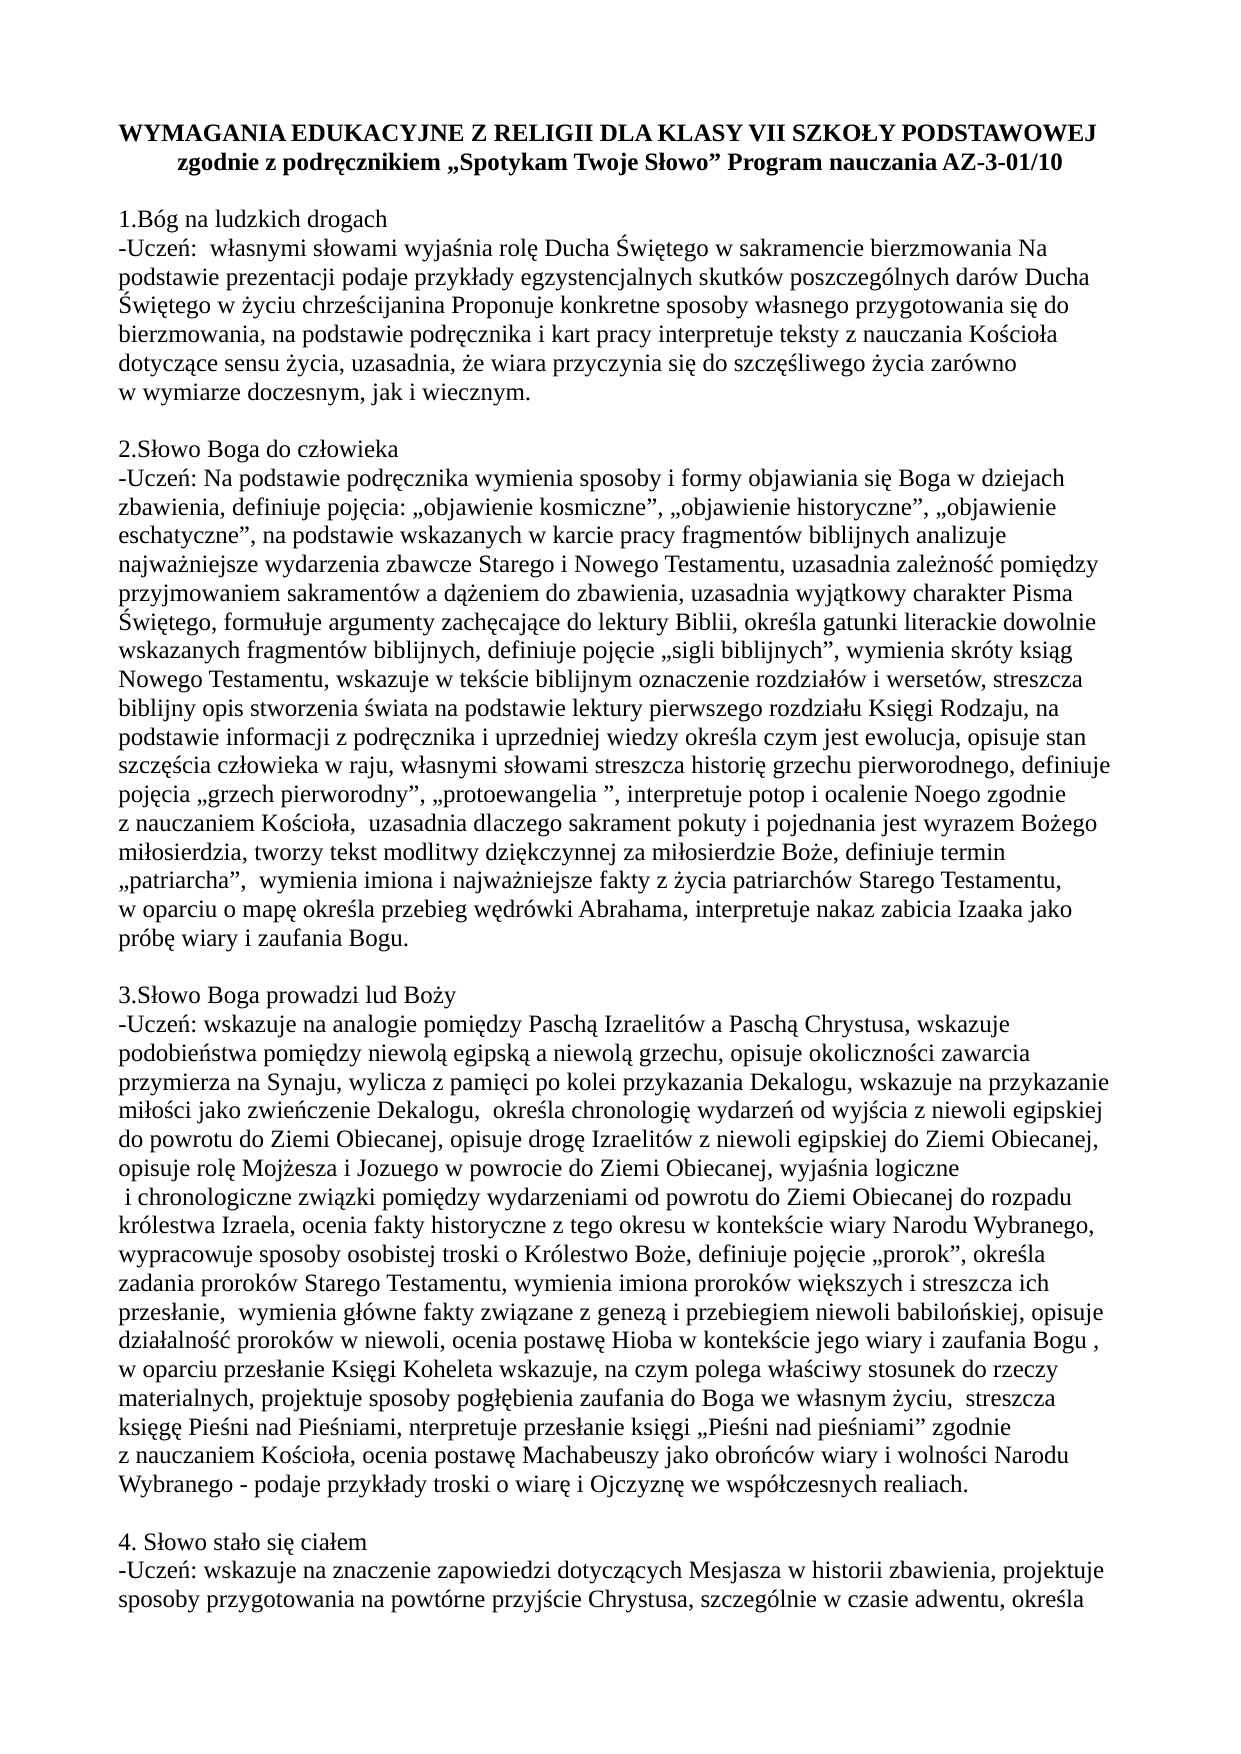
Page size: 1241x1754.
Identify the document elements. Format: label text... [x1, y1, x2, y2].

text z nauczaniem Kościoła, ocenia postawę Machabeuszy jako obrońców wiary i wolności Narodu Wybranego - podaje przykłady troski o wiarę i Ojczyznę we współczesnych realiach. [118, 1441, 1122, 1498]
text w oparciu o mapę określa przebieg wędrówki Abrahama, interpretuje nakaz zabicia Izaaka jako próbę wiary i zaufania Bogu. [118, 894, 1122, 952]
text WYMAGANIA EDUKACYJNE Z RELIGII DLA KLASY VII SZKOŁY PODSTAWOWEJ [118, 118, 1122, 147]
text 1.Bóg na ludzkich drogach [118, 204, 1122, 233]
text i chronologiczne związki pomiędzy wydarzeniami od powrotu do Ziemi Obiecanej do rozpadu królestwa Izraela, ocenia fakty historyczne z tego okresu w kontekście wiary Narodu Wybranego, wypracowuje sposoby osobistej troski o Królestwo Boże, definiuje pojęcie „prorok”, określa zadania proroków Starego Testamentu, wymienia imiona proroków większych i streszcza ich przesłanie, wymienia główne fakty związane z genezą i przebiegiem niewoli babilońskiej, opisuje działalność proroków w niewoli, ocenia postawę Hioba w kontekście jego wiary i zaufania Bogu , w oparciu przesłanie Księgi Koheleta wskazuje, na czym polega właściwy stosunek do rzeczy materialnych, projektuje sposoby pogłębienia zaufania do Boga we własnym życiu, streszcza księgę Pieśni nad Pieśniami, nterpretuje przesłanie księgi „Pieśni nad pieśniami” zgodnie [118, 1182, 1122, 1441]
text 4. Słowo stało się ciałem [118, 1527, 1122, 1556]
text -Uczeń: własnymi słowami wyjaśnia rolę Ducha Świętego w sakramencie bierzmowania Na podstawie prezentacji podaje przykłady egzystencjalnych skutków poszczególnych darów Ducha Świętego w życiu chrześcijanina Proponuje konkretne sposoby własnego przygotowania się do bierzmowania, na podstawie podręcznika i kart pracy interpretuje teksty z nauczania Kościoła dotyczące sensu życia, uzasadnia, że wiara przyczynia się do szczęśliwego życia zarówno [118, 233, 1122, 377]
text w wymiarze doczesnym, jak i wiecznym. [118, 377, 1122, 406]
text zgodnie z podręcznikiem „Spotykam Twoje Słowo” Program nauczania AZ-3-01/10 [118, 147, 1122, 176]
text z nauczaniem Kościoła, uzasadnia dlaczego sakrament pokuty i pojednania jest wyrazem Bożego miłosierdzia, tworzy tekst modlitwy dziękczynnej za miłosierdzie Boże, definiuje termin „patriarcha”, wymienia imiona i najważniejsze fakty z życia patriarchów Starego Testamentu, [118, 808, 1122, 894]
text 2.Słowo Boga do człowieka [118, 434, 1122, 463]
text opisuje rolę Mojżesza i Jozuego w powrocie do Ziemi Obiecanej, wyjaśnia logiczne [118, 1153, 1122, 1182]
text -Uczeń: Na podstawie podręcznika wymienia sposoby i formy objawiania się Boga w dziejach zbawienia, definiuje pojęcia: „objawienie kosmiczne”, „objawienie historyczne”, „objawienie eschatyczne”, na podstawie wskazanych w karcie pracy fragmentów biblijnych analizuje najważniejsze wydarzenia zbawcze Starego i Nowego Testamentu, uzasadnia zależność pomiędzy przyjmowaniem sakramentów a dążeniem do zbawienia, uzasadnia wyjątkowy charakter Pisma Świętego, formułuje argumenty zachęcające do lektury Biblii, określa gatunki literackie dowolnie wskazanych fragmentów biblijnych, definiuje pojęcie „sigli biblijnych”, wymienia skróty ksiąg Nowego Testamentu, wskazuje w tekście biblijnym oznaczenie rozdziałów i wersetów, streszcza biblijny opis stworzenia świata na podstawie lektury pierwszego rozdziału Księgi Rodzaju, na podstawie informacji z podręcznika i uprzedniej wiedzy określa czym jest ewolucja, opisuje stan szczęścia człowieka w raju, własnymi słowami streszcza historię grzechu pierworodnego, definiuje pojęcia „grzech pierworodny”, „protoewangelia ”, interpretuje potop i ocalenie Noego zgodnie [118, 463, 1122, 808]
text -Uczeń: wskazuje na analogie pomiędzy Paschą Izraelitów a Paschą Chrystusa, wskazuje podobieństwa pomiędzy niewolą egipską a niewolą grzechu, opisuje okoliczności zawarcia przymierza na Synaju, wylicza z pamięci po kolei przykazania Dekalogu, wskazuje na przykazanie miłości jako zwieńczenie Dekalogu, określa chronologię wydarzeń od wyjścia z niewoli egipskiej do powrotu do Ziemi Obiecanej, opisuje drogę Izraelitów z niewoli egipskiej do Ziemi Obiecanej, [118, 1009, 1122, 1153]
text 3.Słowo Boga prowadzi lud Boży [118, 981, 1122, 1009]
text -Uczeń: wskazuje na znaczenie zapowiedzi dotyczących Mesjasza w historii zbawienia, projektuje sposoby przygotowania na powtórne przyjście Chrystusa, szczególnie w czasie adwentu, określa [118, 1556, 1122, 1613]
